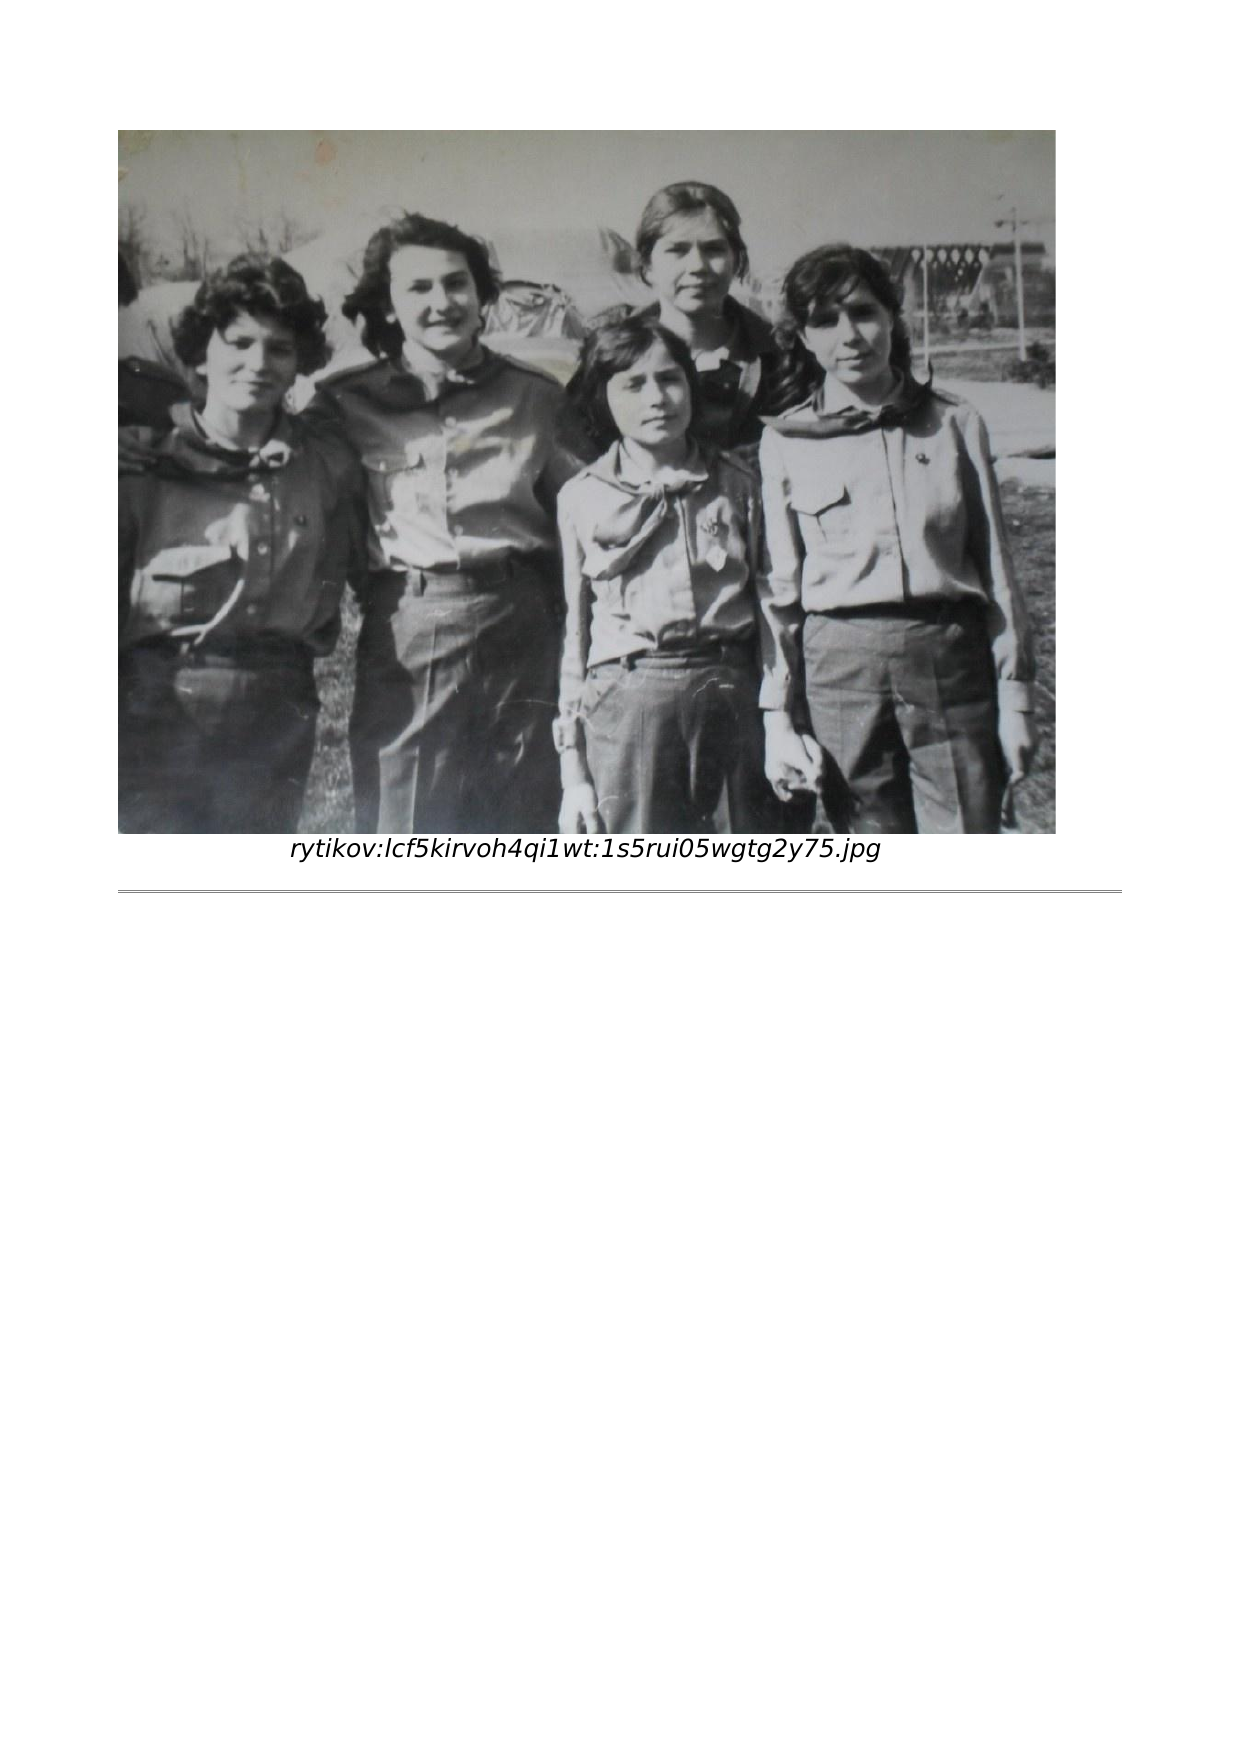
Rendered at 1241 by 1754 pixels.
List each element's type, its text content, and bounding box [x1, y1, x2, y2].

picture [118, 130, 1056, 834]
text rytikov:lcf5kirvoh4qi1wt:1s5rui05wgtg2y75.jpg [118, 834, 1056, 863]
